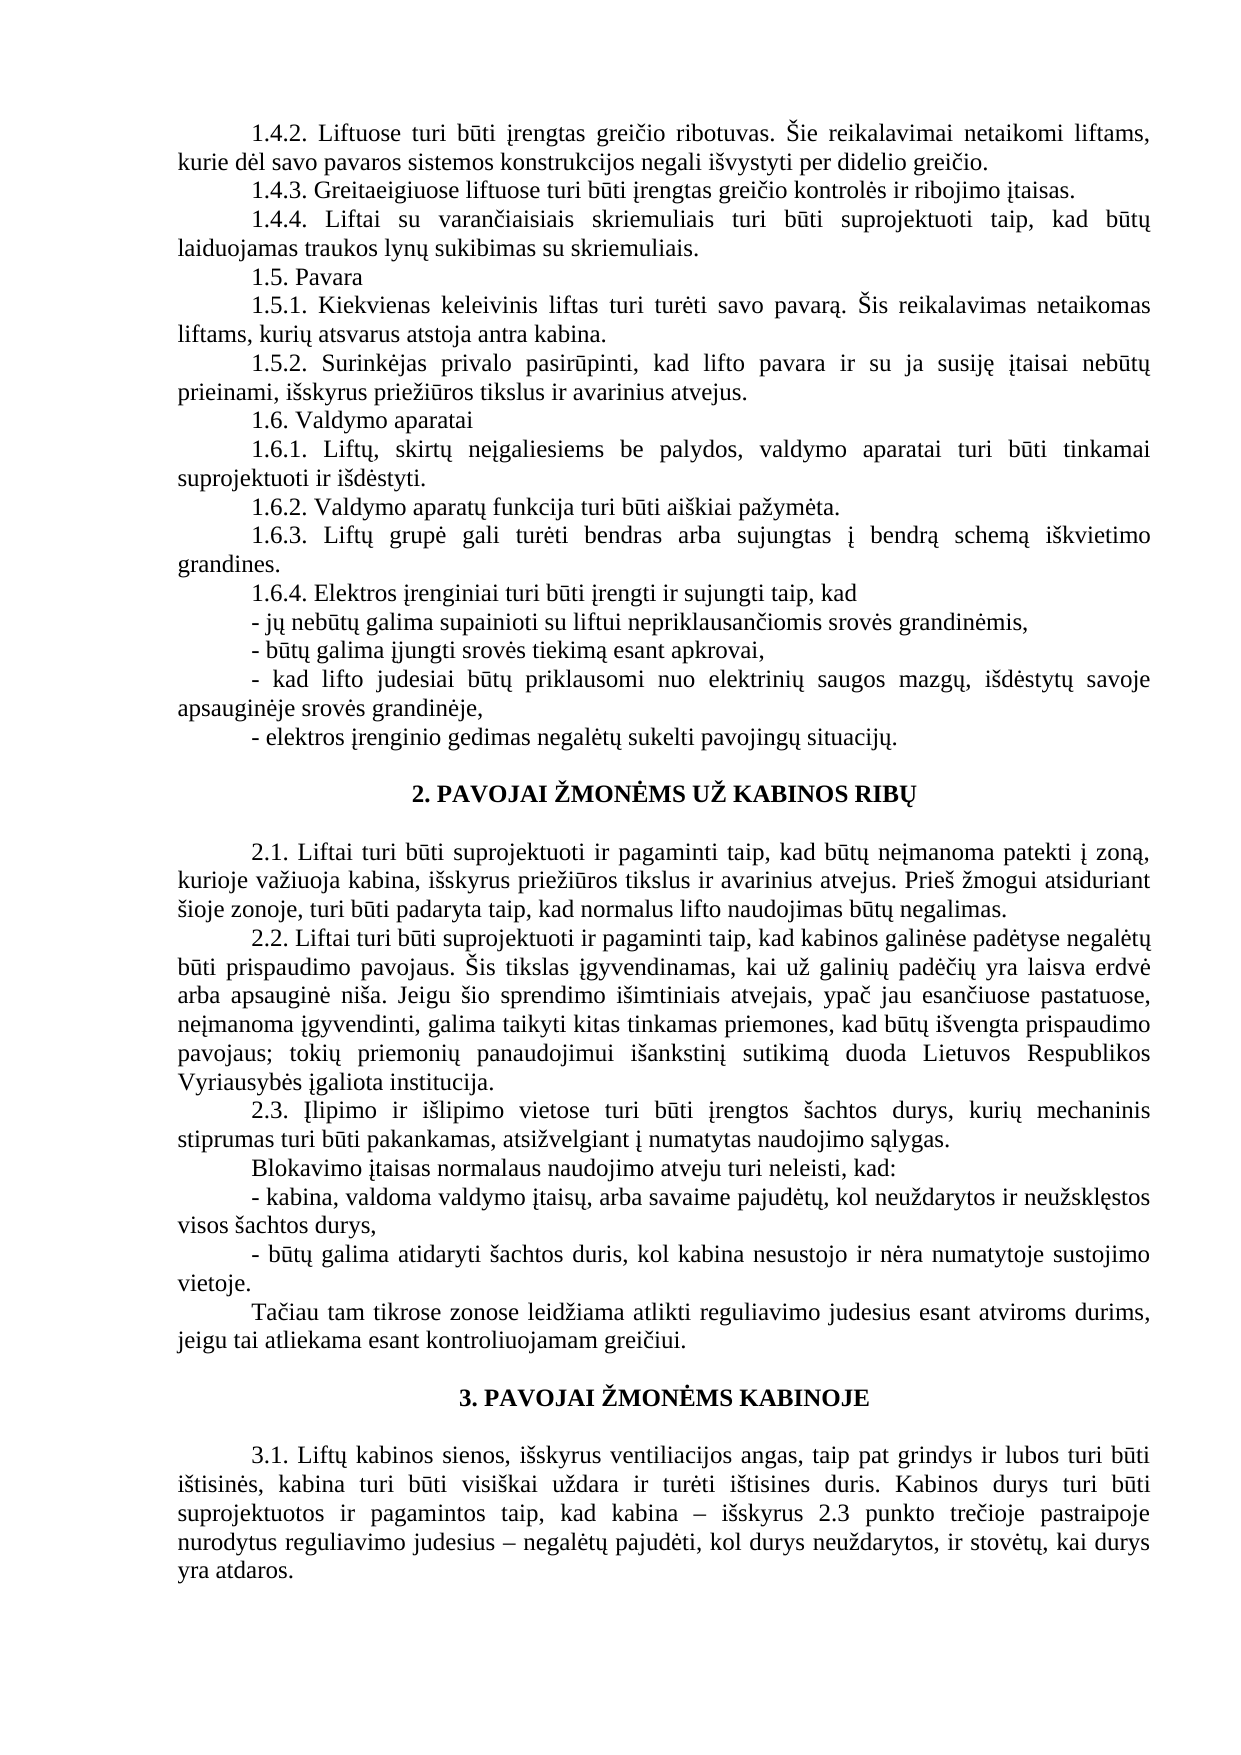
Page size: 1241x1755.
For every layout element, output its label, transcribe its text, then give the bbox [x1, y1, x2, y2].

text 1.4.4. Liftai su varančiaisiais skriemuliais turi būti suprojektuoti taip, kad būtų laiduojamas traukos lynų sukibimas su skriemuliais. [177, 204, 1152, 262]
text 1.4.2. Liftuose turi būti įrengtas greičio ribotuvas. Šie reikalavimai netaikomi liftams, kurie dėl savo pavaros sistemos konstrukcijos negali išvystyti per didelio greičio. [177, 118, 1152, 176]
text 3. Pavojai žmonėms kabinoje [177, 1383, 1152, 1412]
text - būtų galima atidaryti šachtos duris, kol kabina nesustojo ir nėra numatytoje sustojimo vietoje. [177, 1239, 1152, 1297]
text 1.6.3. Liftų grupė gali turėti bendras arba sujungtas į bendrą schemą iškvietimo grandines. [177, 521, 1152, 578]
text 2.2. Liftai turi būti suprojektuoti ir pagaminti taip, kad kabinos galinėse padėtyse negalėtų būti prispaudimo pavojaus. Šis tikslas įgyvendinamas, kai už galinių padėčių yra laisva erdvė arba apsauginė niša. Jeigu šio sprendimo išimtiniais atvejais, ypač jau esančiuose pastatuose, neįmanoma įgyvendinti, galima taikyti kitas tinkamas priemones, kad būtų išvengta prispaudimo pavojaus; tokių priemonių panaudojimui išankstinį sutikimą duoda Lietuvos Respublikos Vyriausybės įgaliota institucija. [177, 923, 1152, 1096]
text - kabina, valdoma valdymo įtaisų, arba savaime pajudėtų, kol neuždarytos ir neužsklęstos visos šachtos durys, [177, 1182, 1152, 1239]
text 2.3. Įlipimo ir išlipimo vietose turi būti įrengtos šachtos durys, kurių mechaninis stiprumas turi būti pakankamas, atsižvelgiant į numatytas naudojimo sąlygas. [177, 1096, 1152, 1153]
text 1.6. Valdymo aparatai [177, 406, 1152, 434]
text 1.5.1. Kiekvienas keleivinis liftas turi turėti savo pavarą. Šis reikalavimas netaikomas liftams, kurių atsvarus atstoja antra kabina. [177, 291, 1152, 348]
text 1.6.2. Valdymo aparatų funkcija turi būti aiškiai pažymėta. [177, 492, 1152, 521]
text 1.6.4. Elektros įrenginiai turi būti įrengti ir sujungti taip, kad [177, 578, 1152, 607]
text - kad lifto judesiai būtų priklausomi nuo elektrinių saugos mazgų, išdėstytų savoje apsauginėje srovės grandinėje, [177, 664, 1152, 722]
text Blokavimo įtaisas normalaus naudojimo atveju turi neleisti, kad: [177, 1153, 1152, 1182]
text 1.6.1. Liftų, skirtų neįgaliesiems be palydos, valdymo aparatai turi būti tinkamai suprojektuoti ir išdėstyti. [177, 434, 1152, 492]
text - elektros įrenginio gedimas negalėtų sukelti pavojingų situacijų. [177, 722, 1152, 751]
text - jų nebūtų galima supainioti su liftui nepriklausančiomis srovės grandinėmis, [177, 607, 1152, 636]
text 1.5.2. Surinkėjas privalo pasirūpinti, kad lifto pavara ir su ja susiję įtaisai nebūtų prieinami, išskyrus priežiūros tikslus ir avarinius atvejus. [177, 348, 1152, 406]
text - būtų galima įjungti srovės tiekimą esant apkrovai, [177, 636, 1152, 664]
text 1.4.3. Greitaeigiuose liftuose turi būti įrengtas greičio kontrolės ir ribojimo įtaisas. [177, 176, 1152, 204]
text 3.1. Liftų kabinos sienos, išskyrus ventiliacijos angas, taip pat grindys ir lubos turi būti ištisinės, kabina turi būti visiškai uždara ir turėti ištisines duris. Kabinos durys turi būti suprojektuotos ir pagamintos taip, kad kabina – išskyrus 2.3 punkto trečioje pastraipoje nurodytus reguliavimo judesius – negalėtų pajudėti, kol durys neuždarytos, ir stovėtų, kai durys yra atdaros. [177, 1441, 1152, 1584]
text 1.5. Pavara [177, 262, 1152, 291]
text 2.1. Liftai turi būti suprojektuoti ir pagaminti taip, kad būtų neįmanoma patekti į zoną, kurioje važiuoja kabina, išskyrus priežiūros tikslus ir avarinius atvejus. Prieš žmogui atsiduriant šioje zonoje, turi būti padaryta taip, kad normalus lifto naudojimas būtų negalimas. [177, 837, 1152, 923]
text Tačiau tam tikrose zonose leidžiama atlikti reguliavimo judesius esant atviroms durims, jeigu tai atliekama esant kontroliuojamam greičiui. [177, 1297, 1152, 1354]
text 2. Pavojai žmonėms už kabinos ribų [177, 779, 1152, 808]
